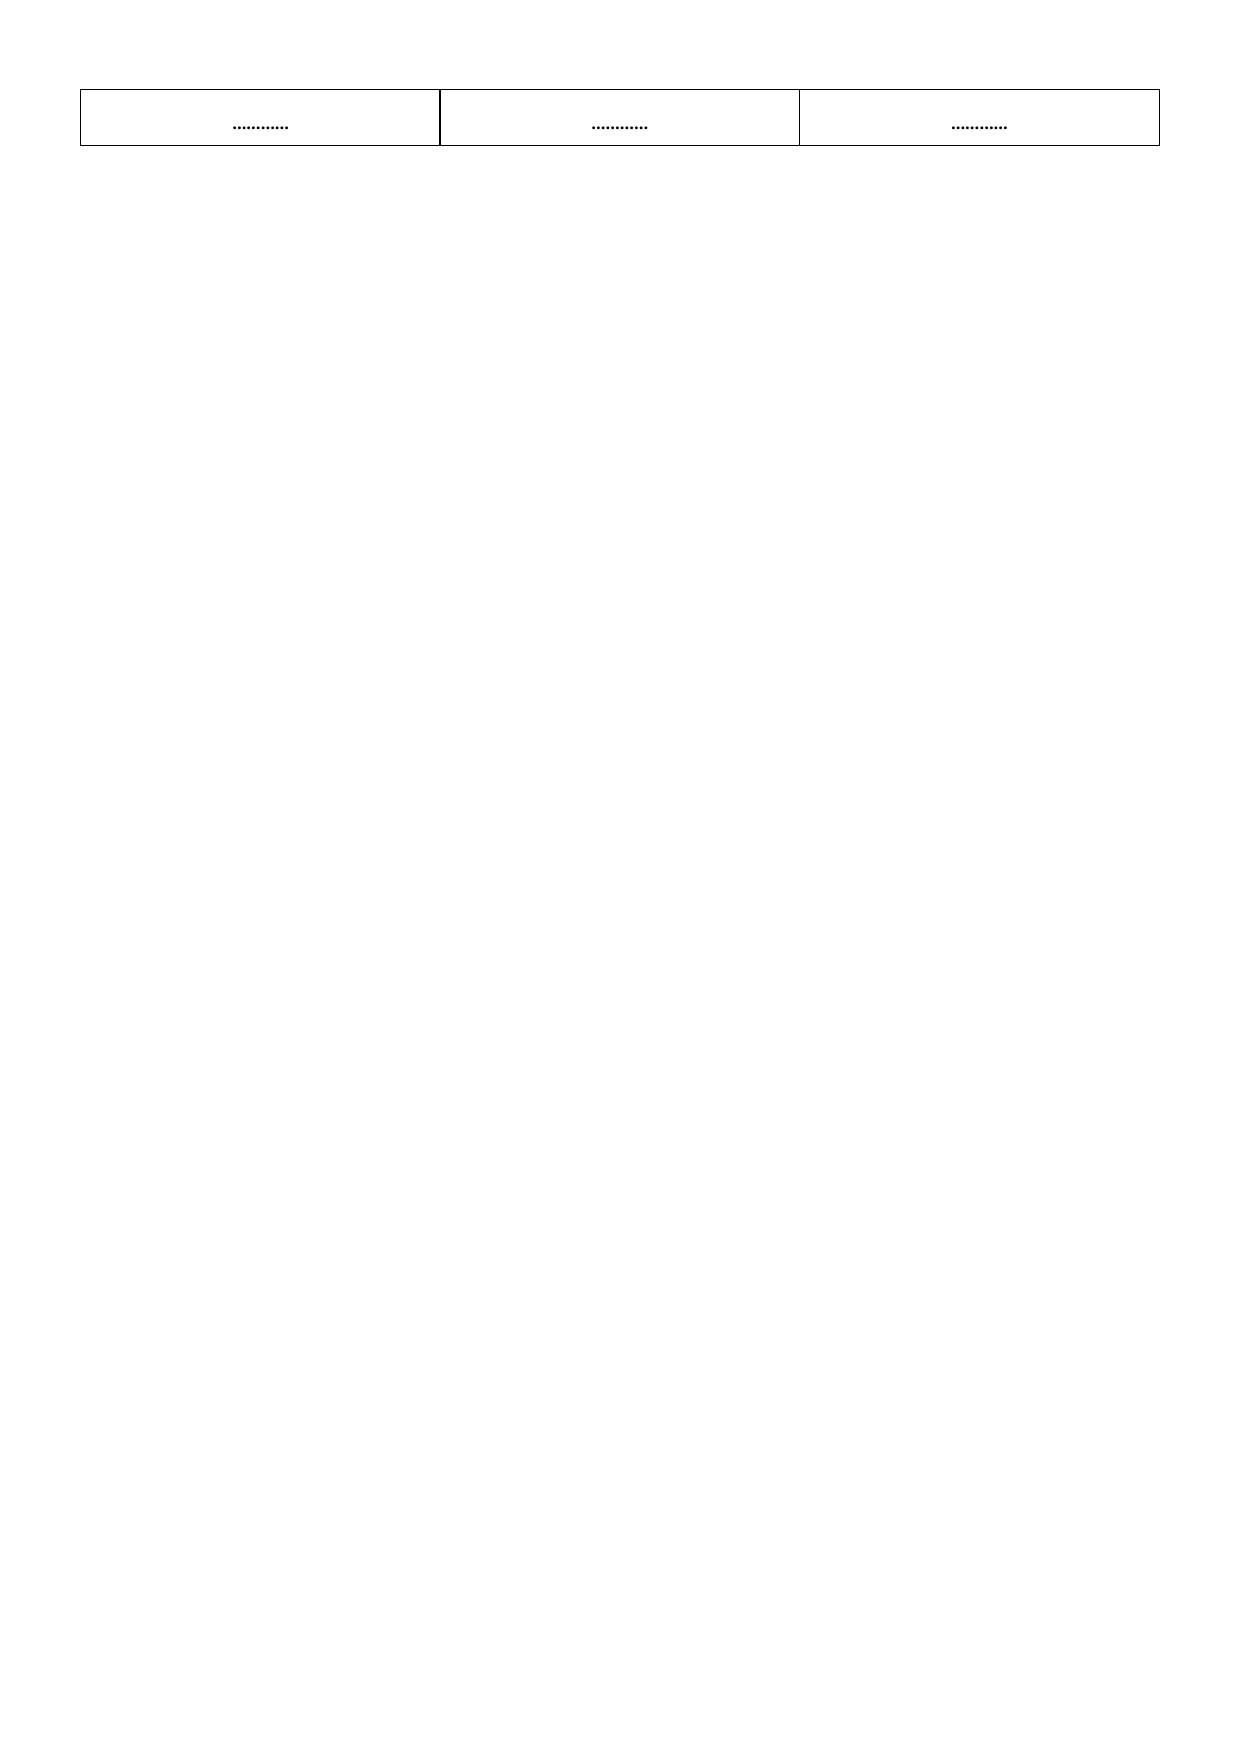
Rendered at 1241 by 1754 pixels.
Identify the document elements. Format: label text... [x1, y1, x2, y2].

table_cell ………… [81, 90, 439, 145]
table_cell ………… [441, 90, 799, 145]
table_cell ………… [800, 90, 1159, 145]
